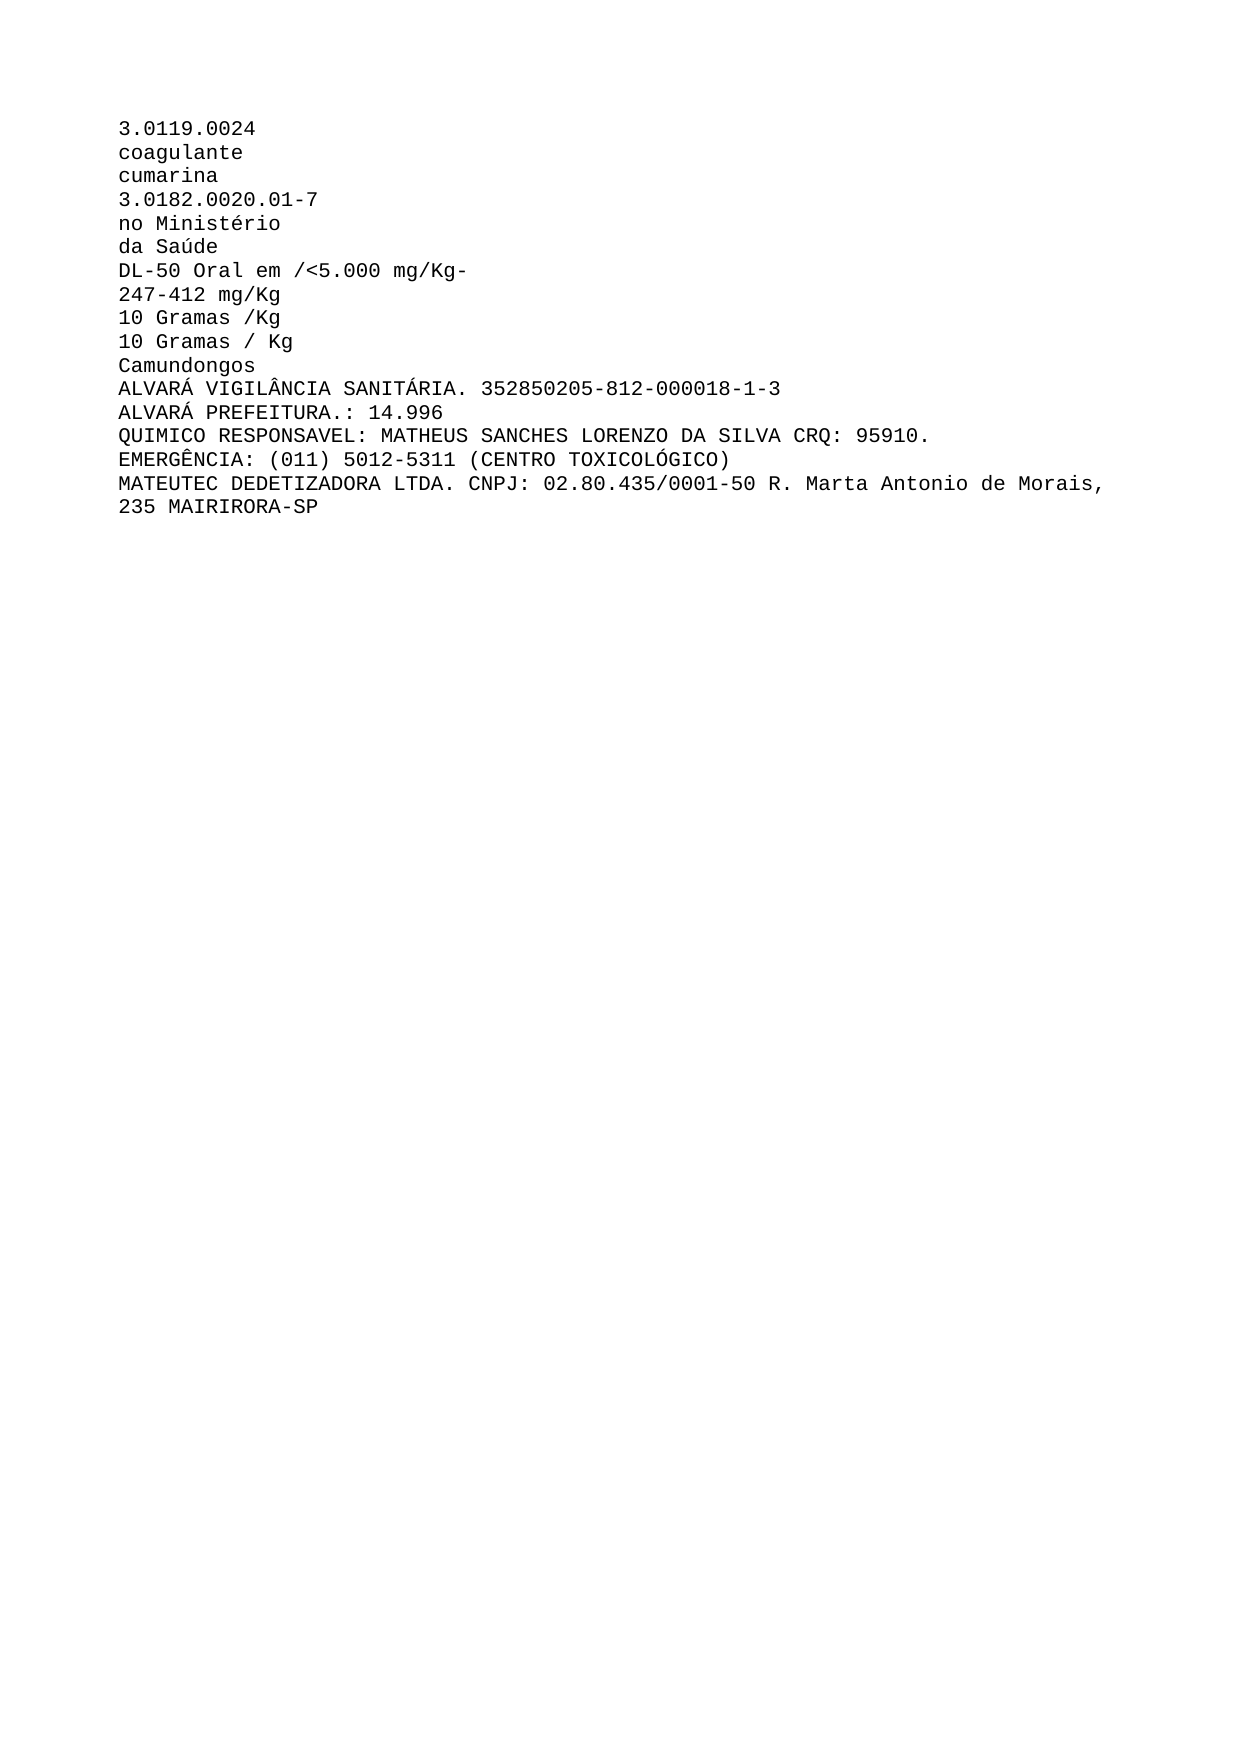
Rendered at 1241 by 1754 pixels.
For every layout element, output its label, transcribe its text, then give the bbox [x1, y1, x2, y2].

text MATEUTEC DEDETIZADORA LTDA. CNPJ: 02.80.435/0001-50 R. Marta Antonio de Morais, 235 MAIRIRORA-SP [118, 473, 1122, 520]
text 10 Gramas /Kg [118, 307, 1122, 331]
text EMERGÊNCIA: (011) 5012-5311 (CENTRO TOXICOLÓGICO) [118, 449, 1122, 473]
text coagulante [118, 142, 1122, 165]
text 3.0119.0024 [118, 118, 1122, 142]
text Camundongos [118, 354, 1122, 378]
text QUIMICO RESPONSAVEL: MATHEUS SANCHES LORENZO DA SILVA CRQ: 95910. [118, 426, 1122, 449]
text 247-412 mg/Kg [118, 284, 1122, 307]
text ALVARÁ VIGILÂNCIA SANITÁRIA. 352850205-812-000018-1-3 [118, 378, 1122, 402]
text DL-50 Oral em /<5.000 mg/Kg- [118, 260, 1122, 284]
text no Ministério [118, 213, 1122, 236]
text 10 Gramas / Kg [118, 331, 1122, 354]
text ALVARÁ PREFEITURA.: 14.996 [118, 402, 1122, 426]
text da Saúde [118, 236, 1122, 260]
text cumarina [118, 165, 1122, 189]
text 3.0182.0020.01-7 [118, 189, 1122, 213]
